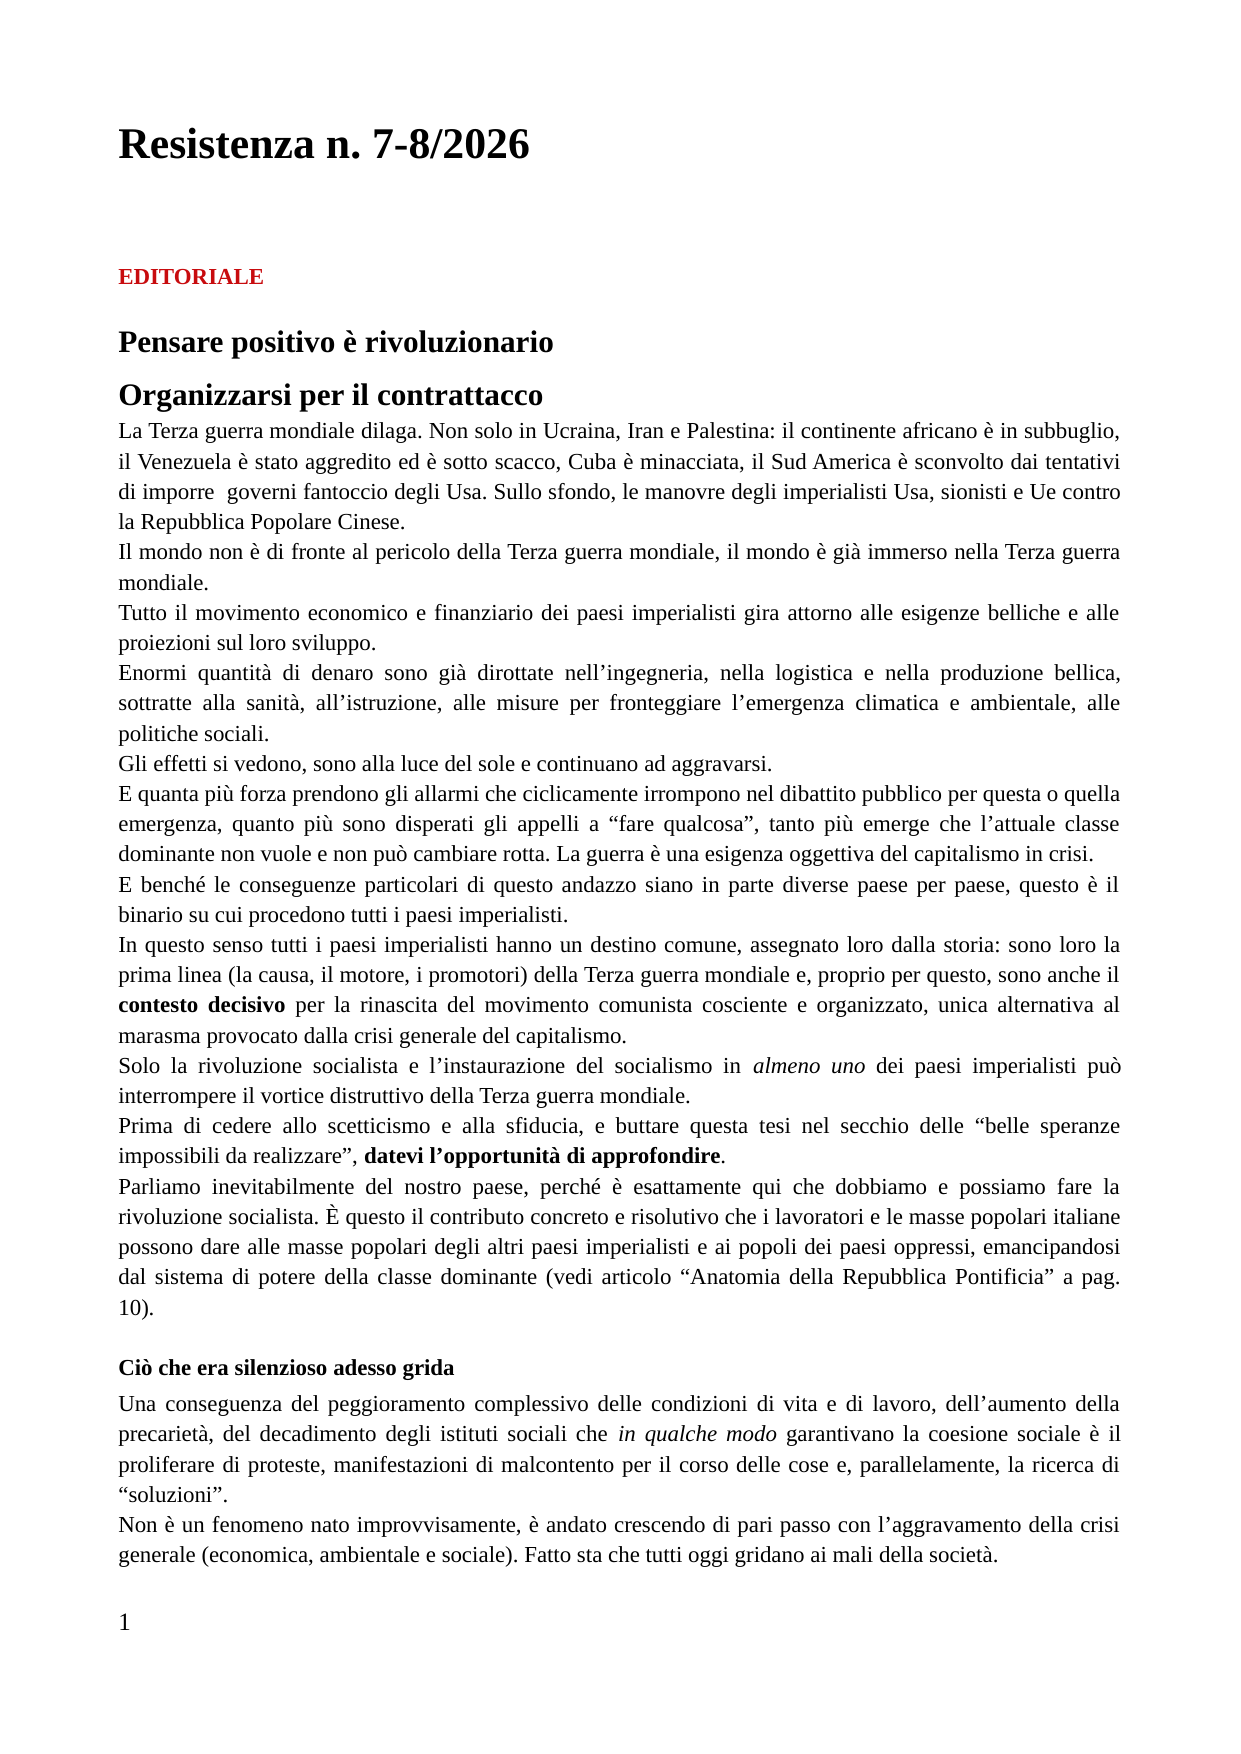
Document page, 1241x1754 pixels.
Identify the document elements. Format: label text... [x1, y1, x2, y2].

text Prima di cedere allo scetticismo e alla sfiducia, e buttare questa tesi nel secchio delle “belle speranze impossibili da realizzare”, datevi l’opportunità di approfondire. [118, 1112, 1122, 1169]
text E quanta più forza prendono gli allarmi che ciclicamente irrompono nel dibattito pubblico per questa o quella emergenza, quanto più sono disperati gli appelli a “fare qualcosa”, tanto più emerge che l’attuale classe dominante non vuole e non può cambiare rotta. La guerra è una esigenza oggettiva del capitalismo in crisi. [118, 780, 1122, 867]
text Tutto il movimento economico e finanziario dei paesi imperialisti gira attorno alle esigenze belliche e alle proiezioni sul loro sviluppo. [118, 599, 1122, 655]
text Pensare positivo è rivoluzionario [118, 323, 1122, 359]
text Non è un fenomeno nato improvvisamente, è andato crescendo di pari passo con l’aggravamento della crisi generale (economica, ambientale e sociale). Fatto sta che tutti oggi gridano ai mali della società. [118, 1511, 1122, 1568]
text Una conseguenza del peggioramento complessivo delle condizioni di vita e di lavoro, dell’aumento della precarietà, del decadimento degli istituti sociali che in qualche modo garantivano la coesione sociale è il proliferare di proteste, manifestazioni di malcontento per il corso delle cose e, parallelamente, la ricerca di “soluzioni”. [118, 1390, 1122, 1507]
text Enormi quantità di denaro sono già dirottate nell’ingegneria, nella logistica e nella produzione bellica, sottratte alla sanità, all’istruzione, alle misure per fronteggiare l’emergenza climatica e ambientale, alle politiche sociali. [118, 659, 1122, 746]
text Organizzarsi per il contrattacco [118, 376, 1122, 412]
text Resistenza n. 7-8/2026 [118, 118, 1122, 229]
text In questo senso tutti i paesi imperialisti hanno un destino comune, assegnato loro dalla storia: sono loro la prima linea (la causa, il motore, i promotori) della Terza guerra mondiale e, proprio per questo, sono anche il contesto decisivo per la rinascita del movimento comunista cosciente e organizzato, unica alternativa al marasma provocato dalla crisi generale del capitalismo. [118, 931, 1122, 1048]
text La Terza guerra mondiale dilaga. Non solo in Ucraina, Iran e Palestina: il continente africano è in subbuglio, il Venezuela è stato aggredito ed è sotto scacco, Cuba è minacciata, il Sud America è sconvolto dai tentativi di imporre governi fantoccio degli Usa. Sullo sfondo, le manovre degli imperialisti Usa, sionisti e Ue contro la Repubblica Popolare Cinese. [118, 418, 1122, 534]
text Editoriale [118, 263, 1122, 289]
text Solo la rivoluzione socialista e l’instaurazione del socialismo in almeno uno dei paesi imperialisti può interrompere il vortice distruttivo della Terza guerra mondiale. [118, 1052, 1122, 1108]
text E benché le conseguenze particolari di questo andazzo siano in parte diverse paese per paese, questo è il binario su cui procedono tutti i paesi imperialisti. [118, 871, 1122, 927]
text Il mondo non è di fronte al pericolo della Terza guerra mondiale, il mondo è già immerso nella Terza guerra mondiale. [118, 538, 1122, 595]
text Parliamo inevitabilmente del nostro paese, perché è esattamente qui che dobbiamo e possiamo fare la rivoluzione socialista. È questo il contributo concreto e risolutivo che i lavoratori e le masse popolari italiane possono dare alle masse popolari degli altri paesi imperialisti e ai popoli dei paesi oppressi, emancipandosi dal sistema di potere della classe dominante (vedi articolo “Anatomia della Repubblica Pontificia” a pag. 10). [118, 1173, 1122, 1320]
text Gli effetti si vedono, sono alla luce del sole e continuano ad aggravarsi. [118, 750, 1122, 776]
text Ciò che era silenzioso adesso grida [118, 1354, 1122, 1380]
